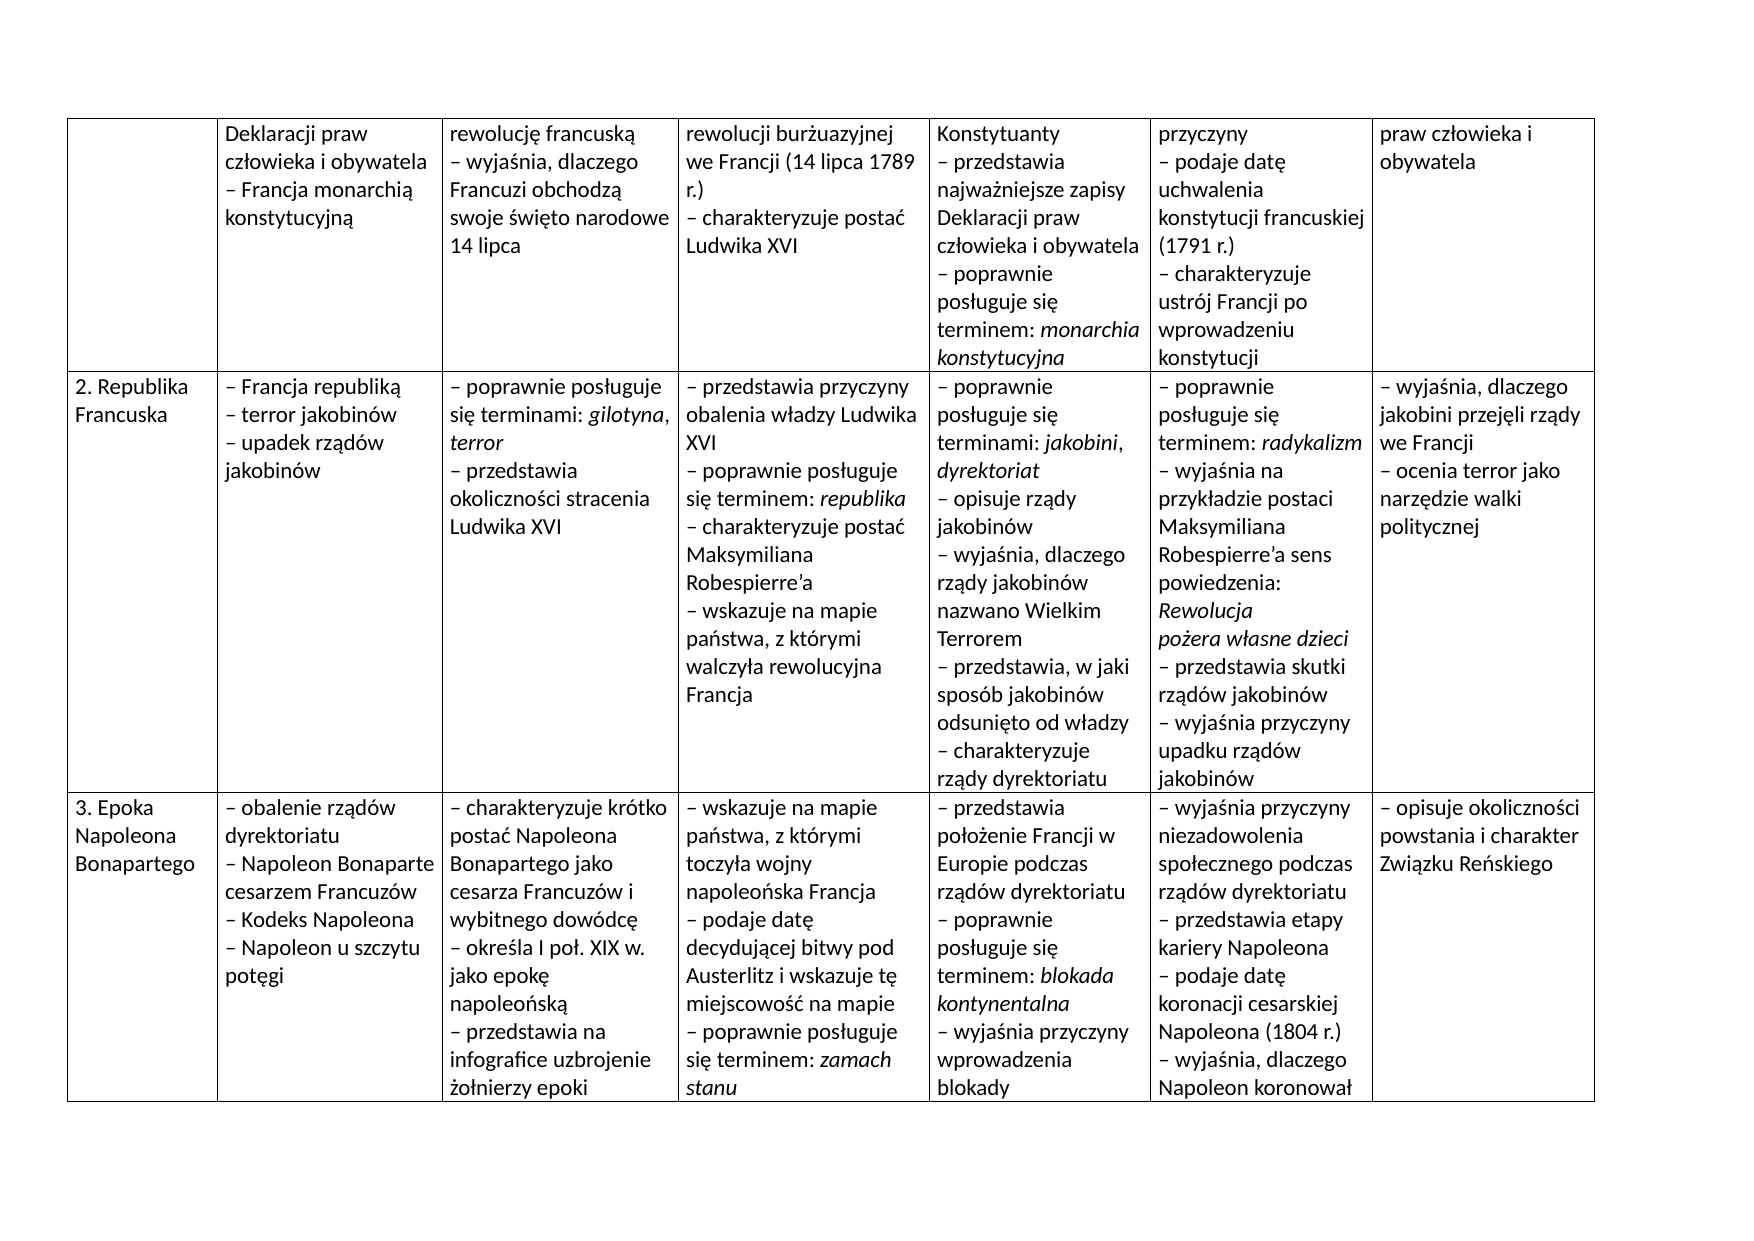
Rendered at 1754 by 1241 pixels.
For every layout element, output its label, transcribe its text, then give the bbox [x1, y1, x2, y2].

table_cell 3. Epoka Napoleona Bonapartego [68, 793, 217, 1101]
table_cell – Francja republiką – terror jakobinów – upadek rządów jakobinów [218, 372, 442, 792]
table_cell rewolucję francuską – wyjaśnia, dlaczego Francuzi obchodzą swoje święto narodowe 14 lipca [443, 119, 678, 371]
table_cell Konstytuanty – przedstawia najważniejsze zapisy Deklaracji praw człowieka i obywatela – poprawnie posługuje się terminem: monarchia konstytucyjna [930, 119, 1150, 371]
table_cell – przedstawia przyczyny obalenia władzy Ludwika XVI – poprawnie posługuje się terminem: republika – charakteryzuje postać Maksymiliana Robespierre’a – wskazuje na mapie państwa, z którymi walczyła rewolucyjna Francja [679, 372, 929, 792]
table_cell – poprawnie posługuje się terminem: radykalizm – wyjaśnia na przykładzie postaci Maksymiliana Robespierre’a sens powiedzenia: Rewolucja pożera własne dzieci – przedstawia skutki rządów jakobinów – wyjaśnia przyczyny upadku rządów jakobinów [1151, 372, 1372, 792]
table_cell 2. Republika Francuska [68, 372, 217, 792]
table_cell przyczyny – podaje datę uchwalenia konstytucji francuskiej (1791 r.) – charakteryzuje ustrój Francji po wprowadzeniu konstytucji [1151, 119, 1372, 371]
table_cell – poprawnie posługuje się terminami: jakobini, dyrektoriat – opisuje rządy jakobinów – wyjaśnia, dlaczego rządy jakobinów nazwano Wielkim Terrorem – przedstawia, w jaki sposób jakobinów odsunięto od władzy – charakteryzuje rządy dyrektoriatu [930, 372, 1150, 792]
table_cell – obalenie rządów dyrektoriatu – Napoleon Bonaparte cesarzem Francuzów – Kodeks Napoleona – Napoleon u szczytu potęgi [218, 793, 442, 1101]
table_cell – poprawnie posługuje się terminami: gilotyna, terror – przedstawia okoliczności stracenia Ludwika XVI [443, 372, 678, 792]
table_cell Deklaracji praw człowieka i obywatela – Francja monarchią konstytucyjną [218, 119, 442, 371]
table_cell – przedstawia położenie Francji w Europie podczas rządów dyrektoriatu – poprawnie posługuje się terminem: blokada kontynentalna – wyjaśnia przyczyny wprowadzenia blokady [930, 793, 1150, 1101]
table_cell – opisuje okoliczności powstania i charakter Związku Reńskiego [1373, 793, 1594, 1101]
table_cell – charakteryzuje krótko postać Napoleona Bonapartego jako cesarza Francuzów i wybitnego dowódcę – określa I poł. XIX w. jako epokę napoleońską – przedstawia na infografice uzbrojenie żołnierzy epoki [443, 793, 678, 1101]
table_cell [68, 119, 217, 371]
table_cell – wyjaśnia, dlaczego jakobini przejęli rządy we Francji – ocenia terror jako narzędzie walki politycznej [1373, 372, 1594, 792]
table_cell praw człowieka i obywatela [1373, 119, 1594, 371]
table_cell rewolucji burżuazyjnej we Francji (14 lipca 1789 r.) – charakteryzuje postać Ludwika XVI [679, 119, 929, 371]
table_cell – wskazuje na mapie państwa, z którymi toczyła wojny napoleońska Francja – podaje datę decydującej bitwy pod Austerlitz i wskazuje tę miejscowość na mapie – poprawnie posługuje się terminem: zamach stanu [679, 793, 929, 1101]
table_cell – wyjaśnia przyczyny niezadowolenia społecznego podczas rządów dyrektoriatu – przedstawia etapy kariery Napoleona – podaje datę koronacji cesarskiej Napoleona (1804 r.) – wyjaśnia, dlaczego Napoleon koronował [1151, 793, 1372, 1101]
